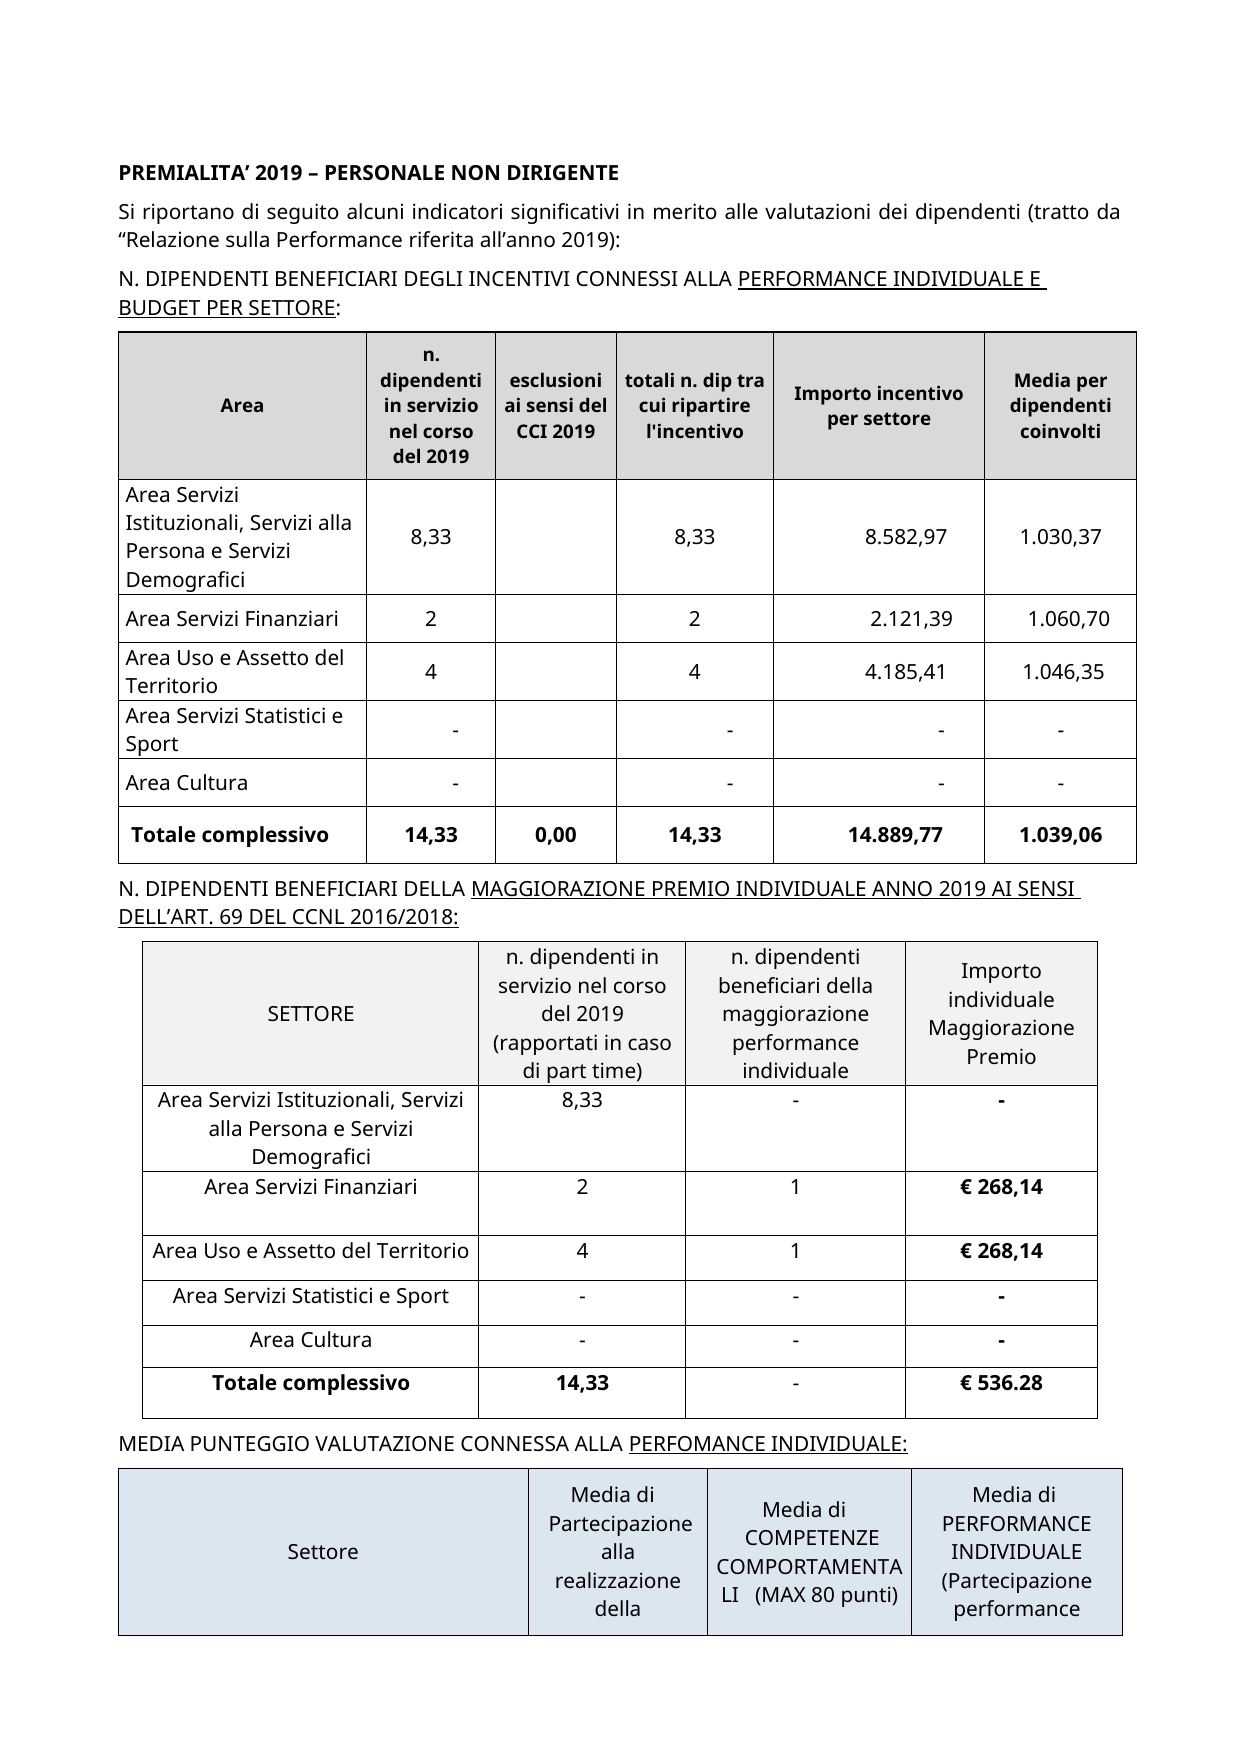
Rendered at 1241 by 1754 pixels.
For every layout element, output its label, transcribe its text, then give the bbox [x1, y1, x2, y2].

table_header totali n. dip tra cui ripartire l'incentivo [617, 333, 773, 479]
table_cell Area Servizi Finanziari [119, 595, 366, 642]
table_cell 2 [617, 595, 773, 642]
table_cell - [686, 1281, 905, 1324]
table_cell 4.185,41 [774, 643, 984, 700]
table_cell € 536.28 [906, 1368, 1097, 1417]
table_cell 8.582,97 [774, 480, 984, 593]
table_cell - [906, 1281, 1097, 1324]
table_cell Totale complessivo [143, 1368, 478, 1417]
table_cell 1.039,06 [985, 807, 1136, 862]
table_cell Area Servizi Statistici e Sport [119, 701, 366, 758]
table_cell - [686, 1326, 905, 1367]
table_cell [496, 759, 616, 806]
table_cell - [479, 1281, 685, 1324]
table_cell - [774, 759, 984, 806]
table_cell 14,33 [367, 807, 495, 862]
table_cell Area Uso e Assetto del Territorio [143, 1236, 478, 1280]
table_cell € 268,14 [906, 1172, 1097, 1235]
table_cell Area Servizi Finanziari [143, 1172, 478, 1235]
text MEDIA PUNTEGGIO VALUTAZIONE CONNESSA ALLA PERFOMANCE INDIVIDUALE: [118, 1429, 1122, 1457]
table_cell - [906, 1086, 1097, 1171]
table_cell 8,33 [367, 480, 495, 593]
table_cell 1.030,37 [985, 480, 1136, 593]
table_cell 8,33 [617, 480, 773, 593]
table_header Area [119, 333, 366, 479]
table_cell [496, 643, 616, 700]
table_cell Area Servizi Istituzionali, Servizi alla Persona e Servizi Demografici [143, 1086, 478, 1171]
table_cell 4 [367, 643, 495, 700]
text N. DIPENDENTI BENEFICIARI DELLA MAGGIORAZIONE PREMIO INDIVIDUALE ANNO 2019 AI SENSI DELL’ART. 69 DEL CCNL 2016/2018: [118, 874, 1122, 931]
table_header Media di Partecipazione alla realizzazione della [529, 1469, 707, 1635]
table_cell - [686, 1368, 905, 1417]
table_cell - [479, 1326, 685, 1367]
table_cell 2 [367, 595, 495, 642]
table_cell 2 [479, 1172, 685, 1235]
table_cell € 268,14 [906, 1236, 1097, 1280]
table_cell - [367, 759, 495, 806]
table_cell 4 [617, 643, 773, 700]
table_cell - [985, 701, 1136, 758]
table_cell - [367, 701, 495, 758]
table_cell - [985, 759, 1136, 806]
text PREMIALITA’ 2019 – PERSONALE NON DIRIGENTE [118, 158, 1122, 186]
table_cell Area Cultura [119, 759, 366, 806]
table_header Media di PERFORMANCE INDIVIDUALE (Partecipazione performance [912, 1469, 1122, 1635]
table_header Settore [119, 1469, 528, 1635]
table_cell - [906, 1326, 1097, 1367]
table_header n. dipendenti beneficiari della maggiorazione performance individuale [686, 942, 905, 1084]
table_cell - [774, 701, 984, 758]
table_cell 1 [686, 1172, 905, 1235]
table_header n. dipendenti in servizio nel corso del 2019 [367, 333, 495, 479]
table_header Media di COMPETENZE COMPORTAMENTALI (MAX 80 punti) [708, 1469, 911, 1635]
table_cell Area Servizi Istituzionali, Servizi alla Persona e Servizi Demografici [119, 480, 366, 593]
table_cell 8,33 [479, 1086, 685, 1171]
table_cell [496, 480, 616, 593]
table_header esclusioni ai sensi del CCI 2019 [496, 333, 616, 479]
table_cell - [617, 759, 773, 806]
text Si riportano di seguito alcuni indicatori significativi in merito alle valutazioni dei dipendenti (tratto da “Relazione sulla Performance riferita all’anno 2019): [118, 197, 1122, 254]
table_cell Totale complessivo [119, 807, 366, 862]
table_header Importo incentivo per settore [774, 333, 984, 479]
table_header Media per dipendenti coinvolti [985, 333, 1136, 479]
table_cell 0,00 [496, 807, 616, 862]
table_cell - [686, 1086, 905, 1171]
table_cell 14,33 [617, 807, 773, 862]
table_cell Area Servizi Statistici e Sport [143, 1281, 478, 1324]
table_cell Area Uso e Assetto del Territorio [119, 643, 366, 700]
table_cell [496, 701, 616, 758]
table_cell 14.889,77 [774, 807, 984, 862]
table_cell 1.060,70 [985, 595, 1136, 642]
table_header n. dipendenti in servizio nel corso del 2019 (rapportati in caso di part time) [479, 942, 685, 1084]
table_cell Area Cultura [143, 1326, 478, 1367]
table_header SETTORE [143, 942, 478, 1084]
table_header Importo individuale Maggiorazione Premio [906, 942, 1097, 1084]
table_cell 2.121,39 [774, 595, 984, 642]
table_cell - [617, 701, 773, 758]
table_cell 1 [686, 1236, 905, 1280]
table_cell 1.046,35 [985, 643, 1136, 700]
table_cell [496, 595, 616, 642]
text N. DIPENDENTI BENEFICIARI DEGLI INCENTIVI CONNESSI ALLA PERFORMANCE INDIVIDUALE E BUDGET PER SETTORE: [118, 264, 1122, 321]
table_cell 14,33 [479, 1368, 685, 1417]
table_cell 4 [479, 1236, 685, 1280]
